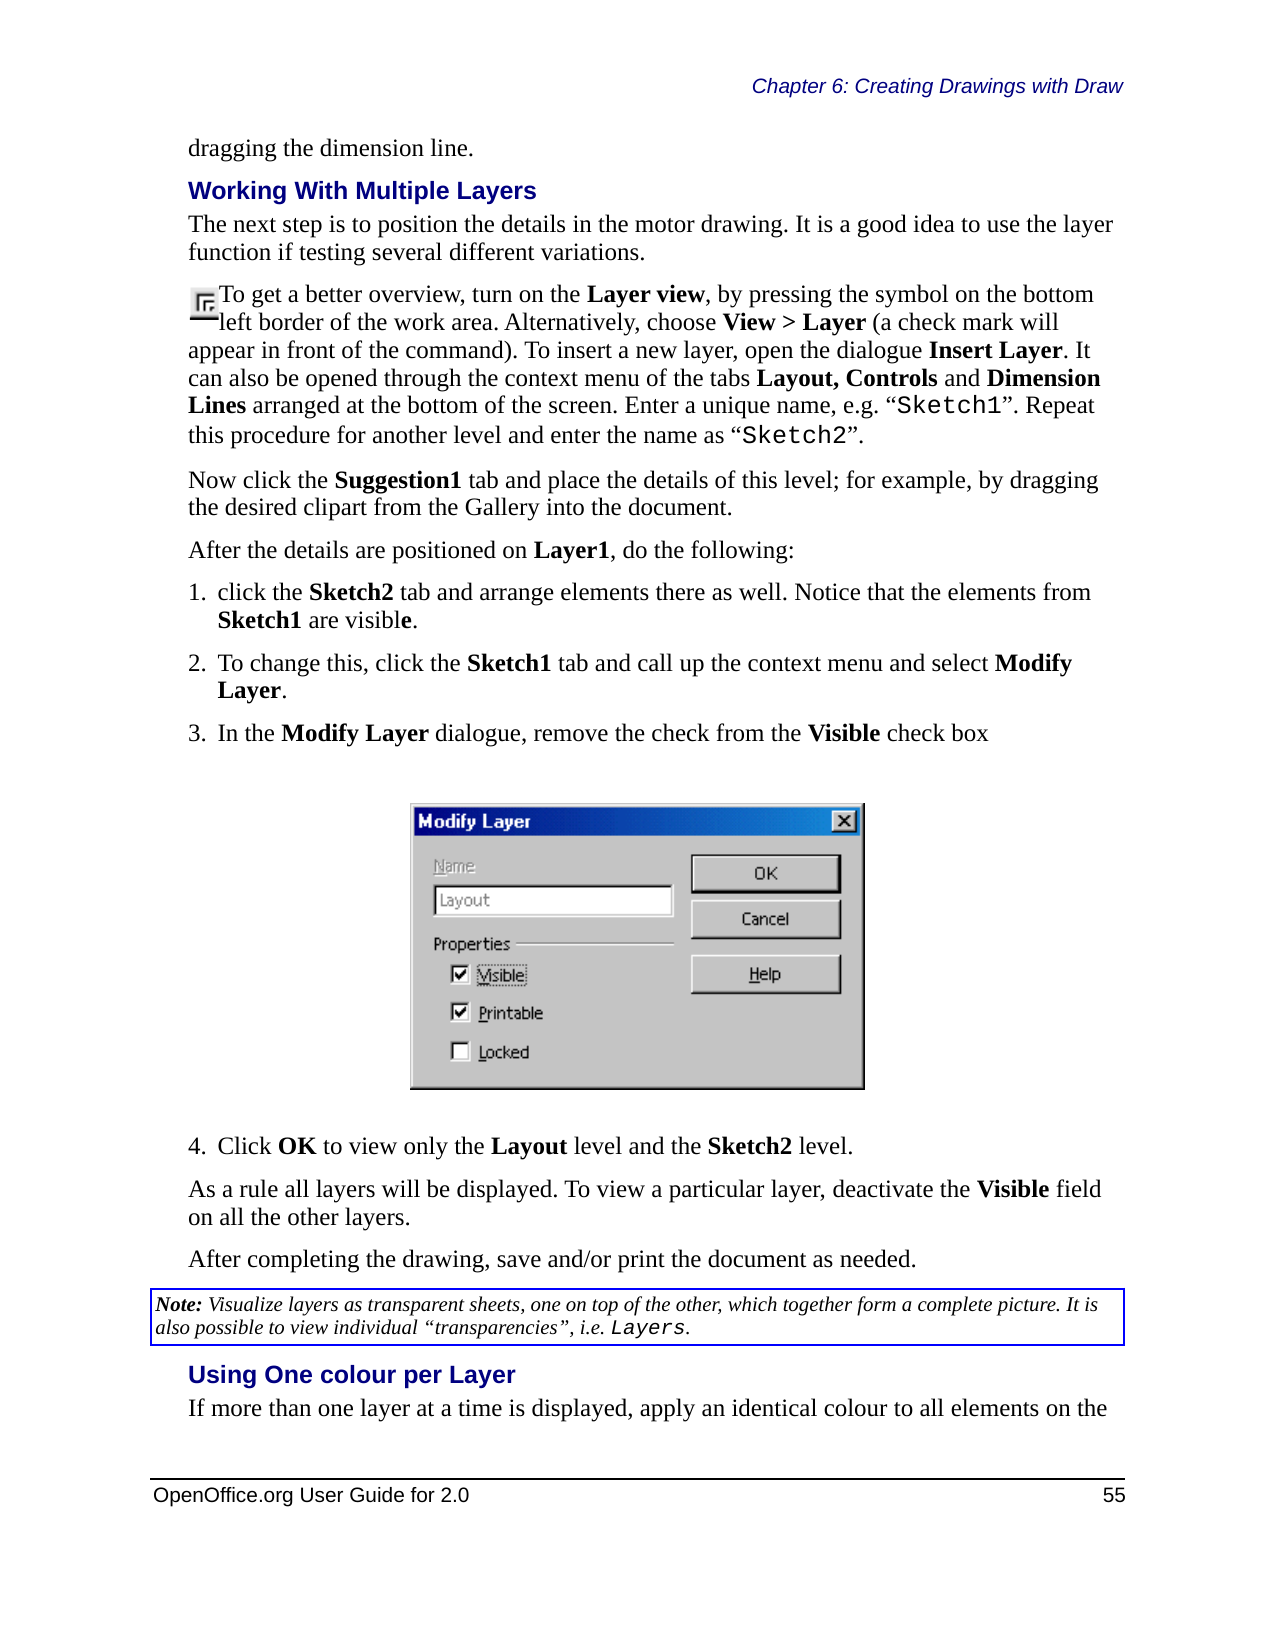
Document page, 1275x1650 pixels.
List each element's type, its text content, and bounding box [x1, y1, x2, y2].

list Click OK to view only the Layout level and the Sketch2 level. [188, 1132, 1125, 1160]
text If more than one layer at a time is displayed, apply an identical colour to all elements on the [188, 1394, 1125, 1422]
text To get a better overview, turn on the Layer view, by pressing the symbol on the bottom left border of the work area. Alternatively, choose View > Layer (a check mark will appear in front of the command). To insert a new layer, open the dialogue Insert Layer. It can also be opened through the context menu of the tabs Layout, Controls and Dimension Lines arranged at the bottom of the screen. Enter a unique name, e.g. “Sketch1”. Repeat this procedure for another level and enter the name as “Sketch2”. [188, 281, 1125, 451]
text Note: Visualize layers as transparent sheets, one on top of the other, which together form a complete picture. It is also possible to view individual “transparencies”, i.e. Layers. [152, 1290, 1123, 1344]
list click the Sketch2 tab and arrange elements there as well. Notice that the elements from Sketch1 are visible. [188, 578, 1125, 634]
picture [189, 286, 219, 320]
list To change this, click the Sketch1 tab and call up the context menu and select Modify Layer. [188, 649, 1125, 704]
subtitle Working With Multiple Layers [188, 176, 1125, 204]
text After the details are positioned on Layer1, do the following: [188, 536, 1125, 564]
text After completing the drawing, save and/or print the document as needed. [188, 1245, 1125, 1273]
text dragging the dimension line. [188, 134, 1125, 162]
text As a rule all layers will be displayed. To view a particular layer, deactivate the Visible field on all the other layers. [188, 1175, 1125, 1230]
text Now click the Suggestion1 tab and place the details of this level; for example, by dragging the desired clipart from the Gallery into the document. [188, 466, 1125, 521]
list In the Modify Layer dialogue, remove the check from the Visible check box [188, 719, 1125, 747]
text The next step is to position the details in the motor drawing. It is a good idea to use the layer function if testing several different variations. [188, 210, 1125, 266]
subtitle Using One colour per Layer [188, 1361, 1125, 1388]
picture [410, 803, 865, 1090]
